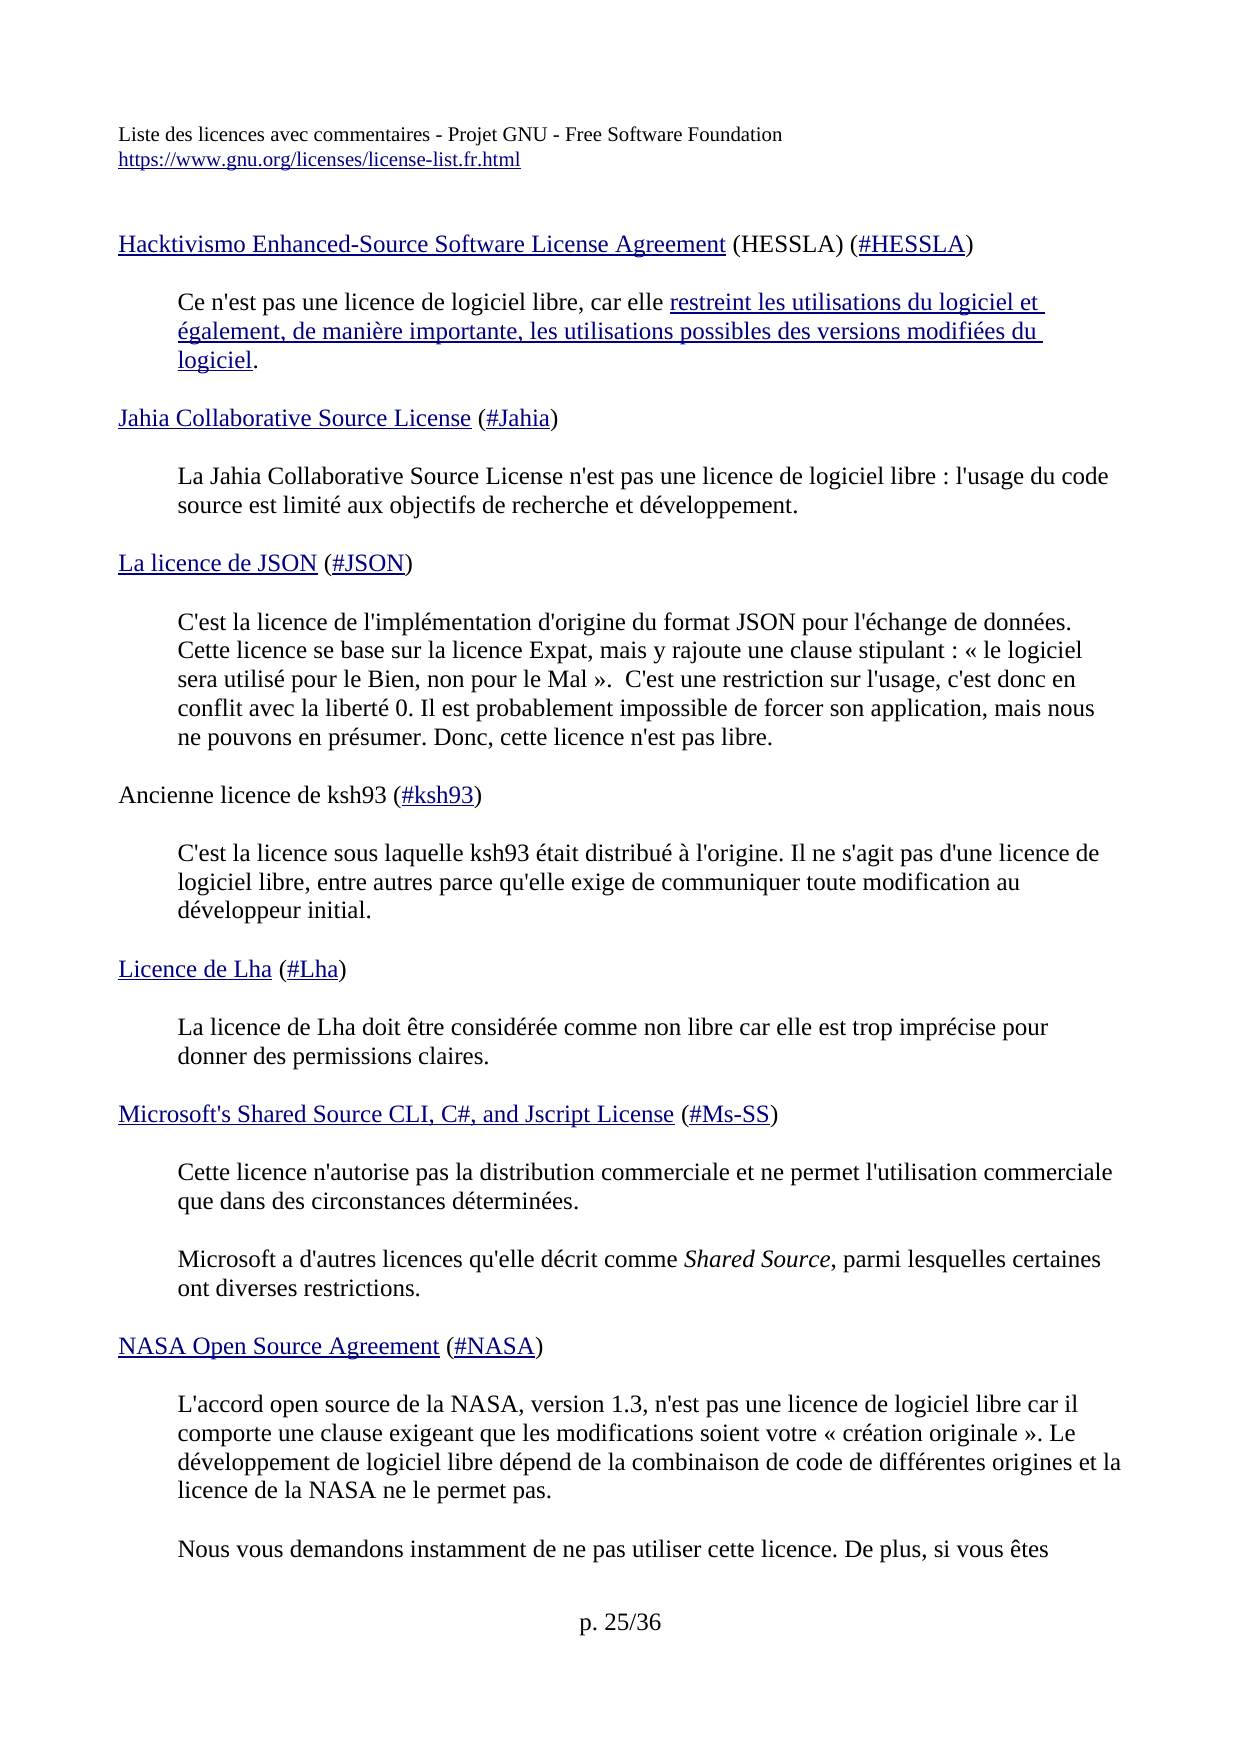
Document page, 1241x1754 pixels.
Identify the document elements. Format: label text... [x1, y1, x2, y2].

list Nous vous demandons instamment de ne pas utiliser cette licence. De plus, si vous êtes [177, 1534, 1122, 1563]
list Microsoft a d'autres licences qu'elle décrit comme Shared Source, parmi lesquelles certaines ont diverses restrictions. [177, 1244, 1122, 1302]
subtitle Microsoft's Shared Source CLI, C#, and Jscript License (#Ms-SS) [118, 1099, 1122, 1128]
subtitle Hacktivismo Enhanced-Source Software License Agreement (HESSLA) (#HESSLA) [118, 229, 1122, 258]
subtitle Ancienne licence de ksh93 (#ksh93) [118, 780, 1122, 808]
list Ce n'est pas une licence de logiciel libre, car elle restreint les utilisations du logiciel et également, de manière importante, les utilisations possibles des versions modifiées du logiciel. [177, 287, 1122, 374]
list L'accord open source de la NASA, version 1.3, n'est pas une licence de logiciel libre car il comporte une clause exigeant que les modifications soient votre « création originale ». Le développement de logiciel libre dépend de la combinaison de code de différentes origines et la licence de la NASA ne le permet pas. [177, 1389, 1122, 1504]
subtitle NASA Open Source Agreement (#NASA) [118, 1331, 1122, 1360]
subtitle La licence de JSON (#JSON) [118, 548, 1122, 577]
list La Jahia Collaborative Source License n'est pas une licence de logiciel libre : l'usage du code source est limité aux objectifs de recherche et développement. [177, 461, 1122, 519]
subtitle Licence de Lha (#Lha) [118, 954, 1122, 982]
list La licence de Lha doit être considérée comme non libre car elle est trop imprécise pour donner des permissions claires. [177, 1012, 1122, 1069]
subtitle Jahia Collaborative Source License (#Jahia) [118, 403, 1122, 432]
list Cette licence n'autorise pas la distribution commerciale et ne permet l'utilisation commerciale que dans des circonstances déterminées. [177, 1157, 1122, 1215]
list C'est la licence de l'implémentation d'origine du format JSON pour l'échange de données. Cette licence se base sur la licence Expat, mais y rajoute une clause stipulant : « le logiciel sera utilisé pour le Bien, non pour le Mal ». C'est une restriction sur l'usage, c'est donc en conflit avec la liberté 0. Il est probablement impossible de forcer son application, mais nous ne pouvons en présumer. Donc, cette licence n'est pas libre. [177, 607, 1122, 750]
list C'est la licence sous laquelle ksh93 était distribué à l'origine. Il ne s'agit pas d'une licence de logiciel libre, entre autres parce qu'elle exige de communiquer toute modification au développeur initial. [177, 838, 1122, 924]
